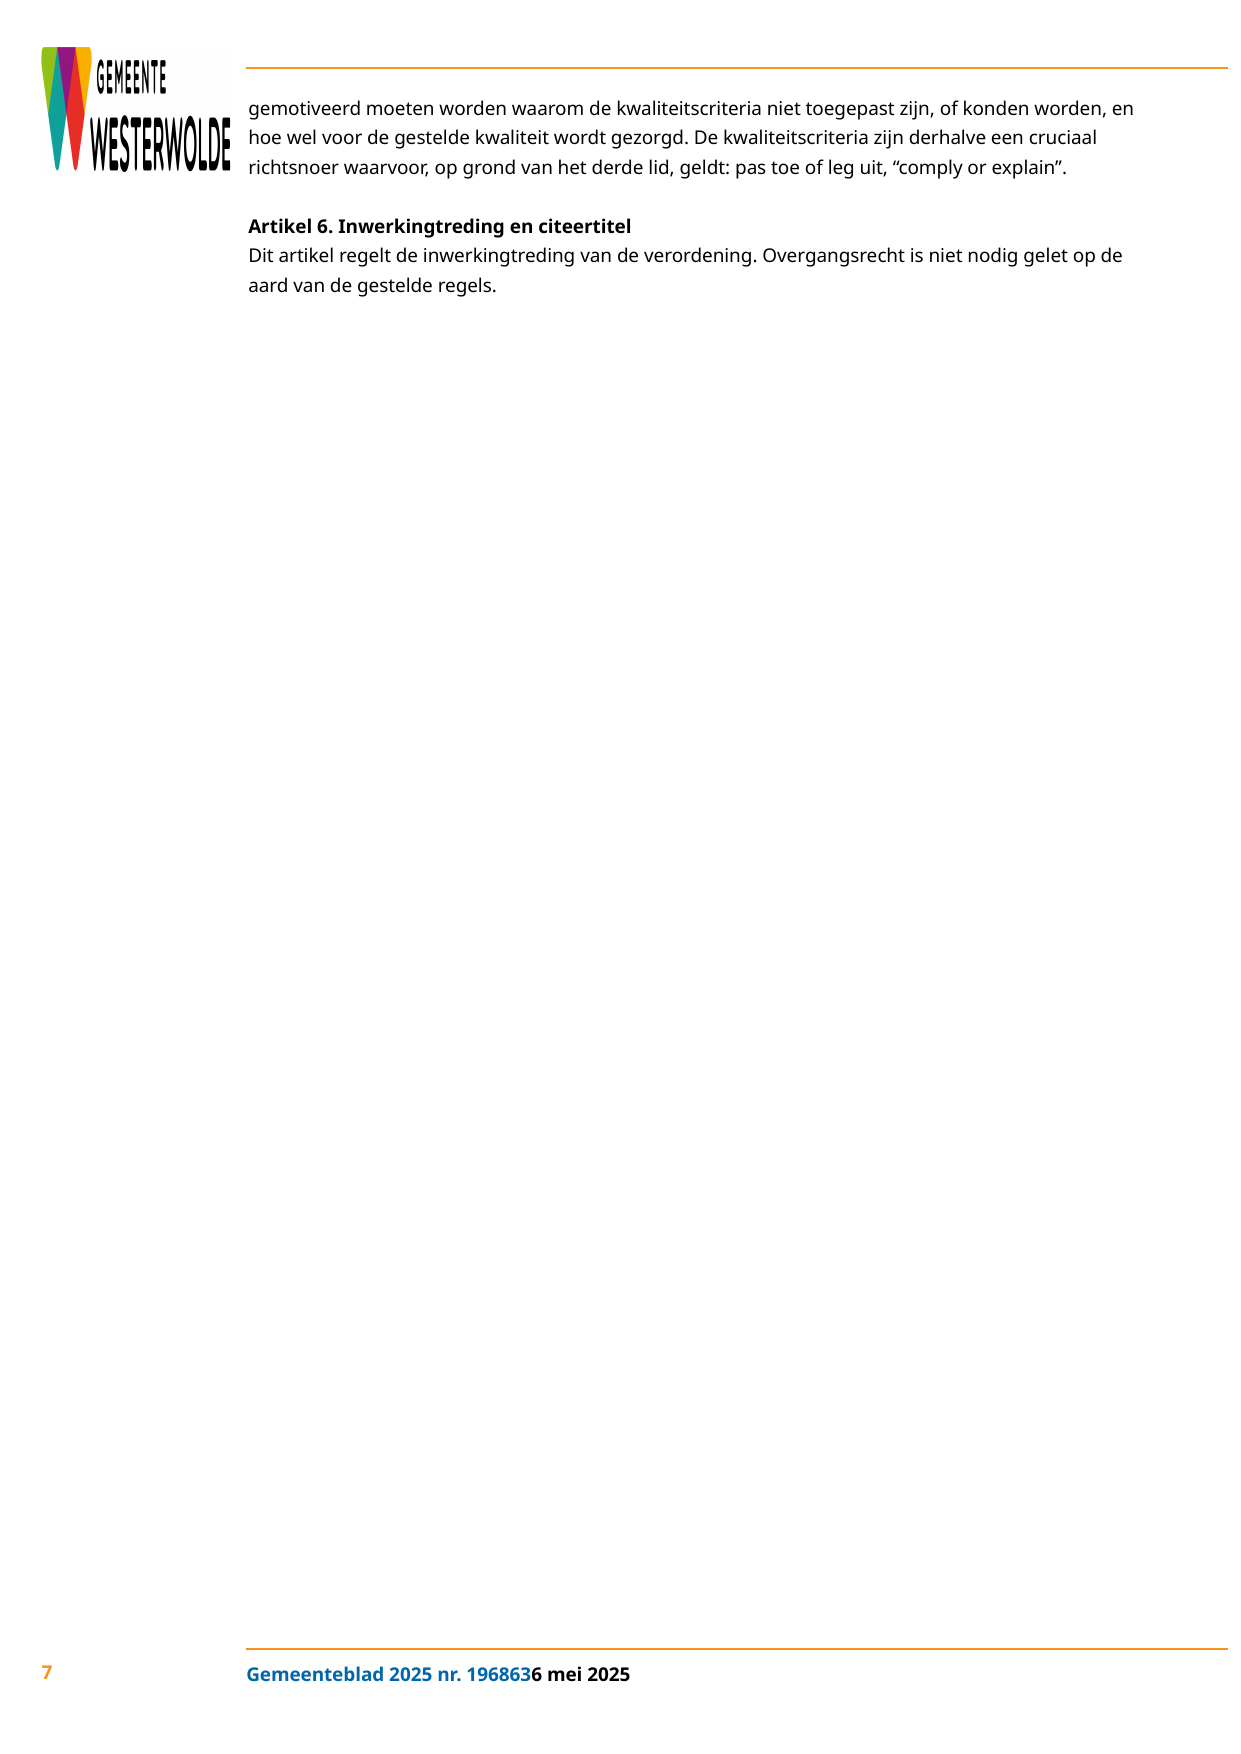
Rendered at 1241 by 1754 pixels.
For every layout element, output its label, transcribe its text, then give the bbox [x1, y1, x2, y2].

text Dit artikel regelt de inwerkingtreding van de verordening. Overgangsrecht is niet nodig gelet op de aard van de gestelde regels. [248, 243, 1152, 298]
text Artikel 6. Inwerkingtreding en citeertitel [248, 213, 1152, 239]
picture [41, 47, 231, 172]
text gemotiveerd moeten worden waarom de kwaliteitscriteria niet toegepast zijn, of konden worden, en hoe wel voor de gestelde kwaliteit wordt gezorgd. De kwaliteitscriteria zijn derhalve een cruciaal richtsnoer waarvoor, op grond van het derde lid, geldt: pas toe of leg uit, “comply or explain”. [248, 95, 1152, 180]
